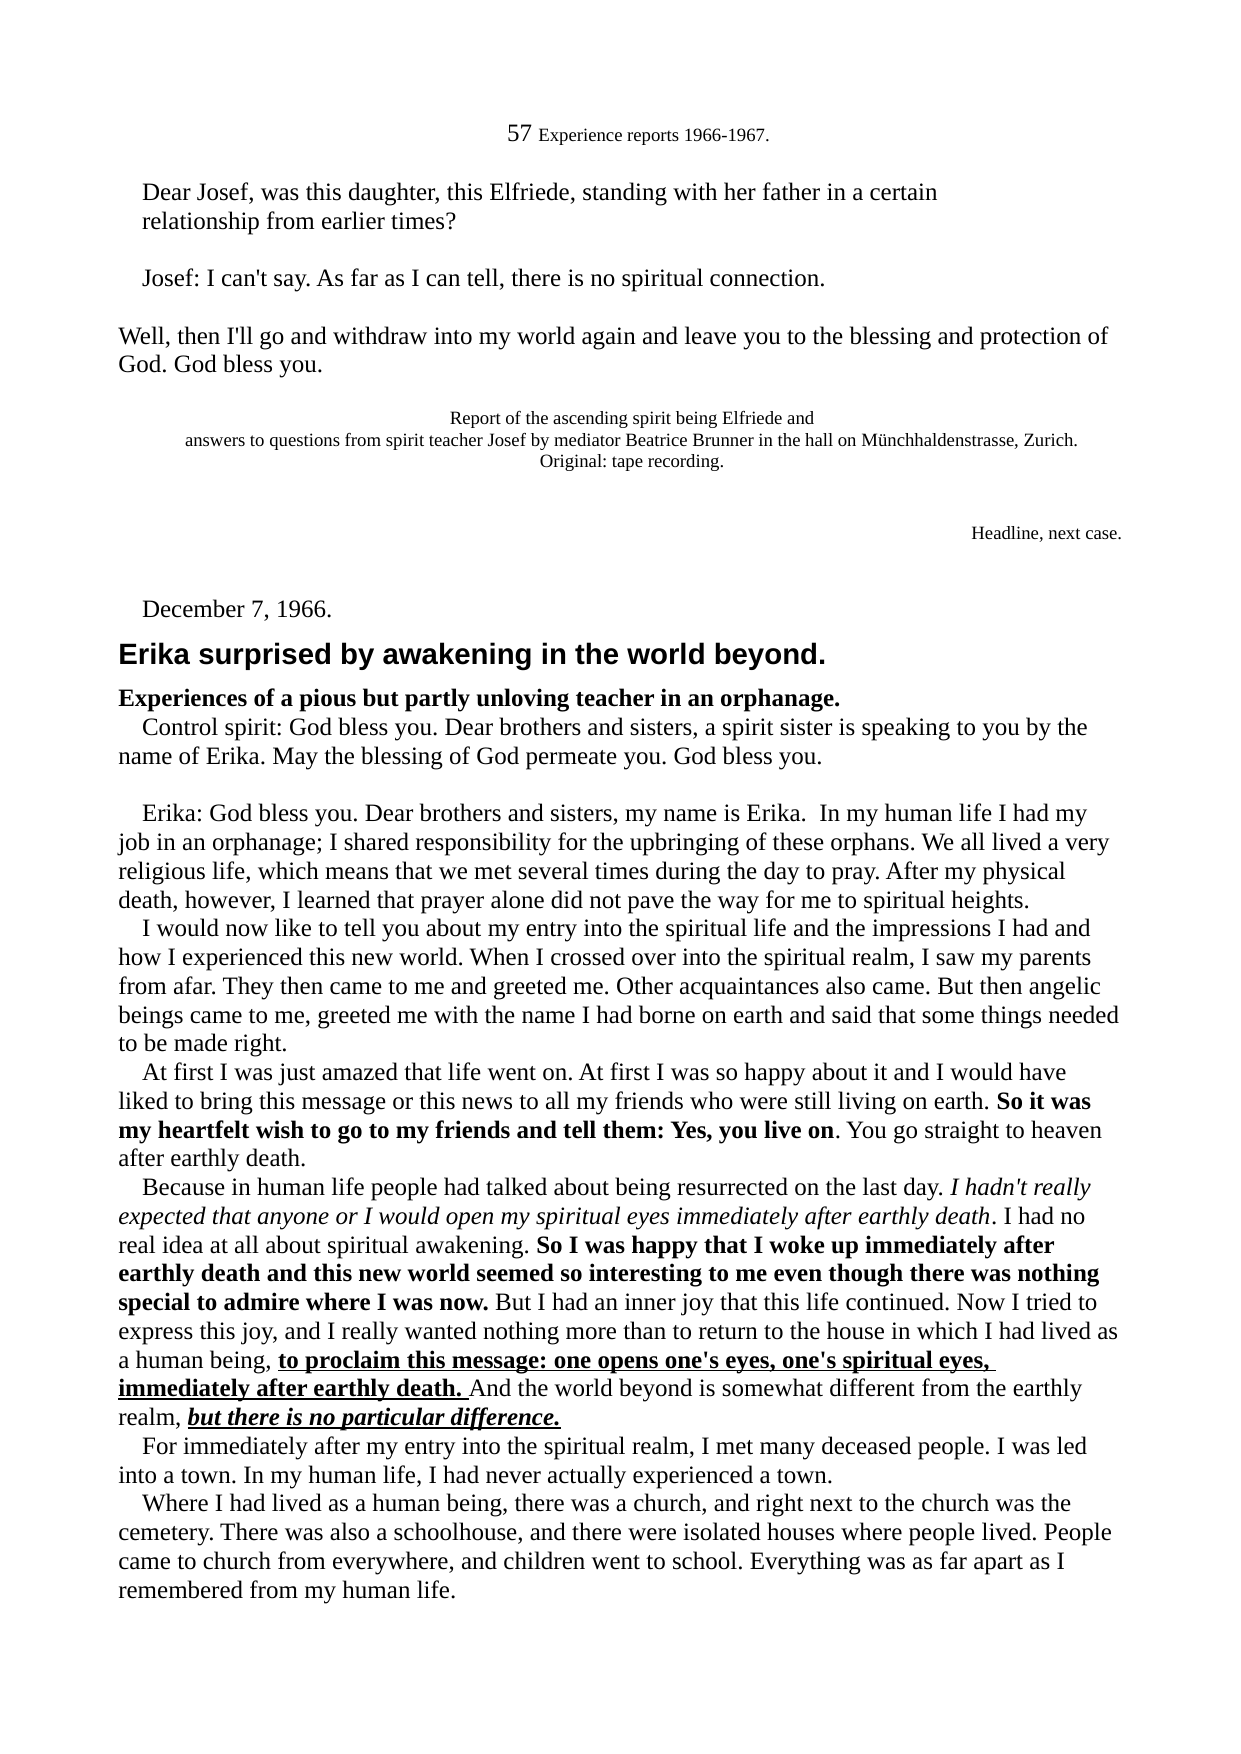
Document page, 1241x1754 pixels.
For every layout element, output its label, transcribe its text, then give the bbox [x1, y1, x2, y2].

text Headline, next case. [118, 522, 1122, 544]
text Well, then I'll go and withdraw into my world again and leave you to the blessing and protection of God. God bless you. [118, 321, 1122, 378]
text Erika: God bless you. Dear brothers and sisters, my name is Erika. In my human life I had my job in an orphanage; I shared responsibility for the upbringing of these orphans. We all lived a very religious life, which means that we met several times during the day to pray. After my physical death, however, I learned that prayer alone did not pave the way for me to spiritual heights. [118, 798, 1122, 913]
text Where I had lived as a human being, there was a church, and right next to the church was the cemetery. There was also a schoolhouse, and there were isolated houses where people lived. People came to church from everywhere, and children went to school. Everything was as far apart as I remembered from my human life. [118, 1488, 1122, 1603]
text Original: tape recording. [118, 450, 1122, 472]
text Experiences of a pious but partly unloving teacher in an orphanage. [118, 683, 1122, 712]
text Dear Josef, was this daughter, this Elfriede, standing with her father in a certain [118, 177, 1122, 206]
text Control spirit: God bless you. Dear brothers and sisters, a spirit sister is speaking to you by the name of Erika. May the blessing of God permeate you. God bless you. [118, 712, 1122, 770]
text answers to questions from spirit teacher Josef by mediator Beatrice Brunner in the hall on Münchhaldenstrasse, Zurich. [118, 429, 1122, 450]
text Because in human life people had talked about being resurrected on the last day. I hadn't really expected that anyone or I would open my spiritual eyes immediately after earthly death. I had no real idea at all about spiritual awakening. So I was happy that I woke up immediately after earthly death and this new world seemed so interesting to me even though there was nothing special to admire where I was now. But I had an inner joy that this life continued. Now I tried to express this joy, and I really wanted nothing more than to return to the house in which I had lived as a human being, to proclaim this message: one opens one's eyes, one's spiritual eyes, immediately after earthly death. And the world beyond is somewhat different from the earthly realm, but there is no particular difference. [118, 1172, 1122, 1431]
text Josef: I can't say. As far as I can tell, there is no spiritual connection. [118, 263, 1122, 292]
subtitle Erika surprised by awakening in the world beyond. [118, 637, 1122, 671]
text Report of the ascending spirit being Elfriede and [118, 407, 1122, 429]
text December 7, 1966. [118, 594, 1122, 623]
text At first I was just amazed that life went on. At first I was so happy about it and I would have liked to bring this message or this news to all my friends who were still living on earth. So it was my heartfelt wish to go to my friends and tell them: Yes, you live on. You go straight to heaven after earthly death. [118, 1057, 1122, 1172]
text For immediately after my entry into the spiritual realm, I met many deceased people. I was led into a town. In my human life, I had never actually experienced a town. [118, 1431, 1122, 1488]
text I would now like to tell you about my entry into the spiritual life and the impressions I had and how I experienced this new world. When I crossed over into the spiritual realm, I saw my parents from afar. They then came to me and greeted me. Other acquaintances also came. But then angelic beings came to me, greeted me with the name I had borne on earth and said that some things needed to be made right. [118, 913, 1122, 1057]
text relationship from earlier times? [118, 206, 1122, 234]
